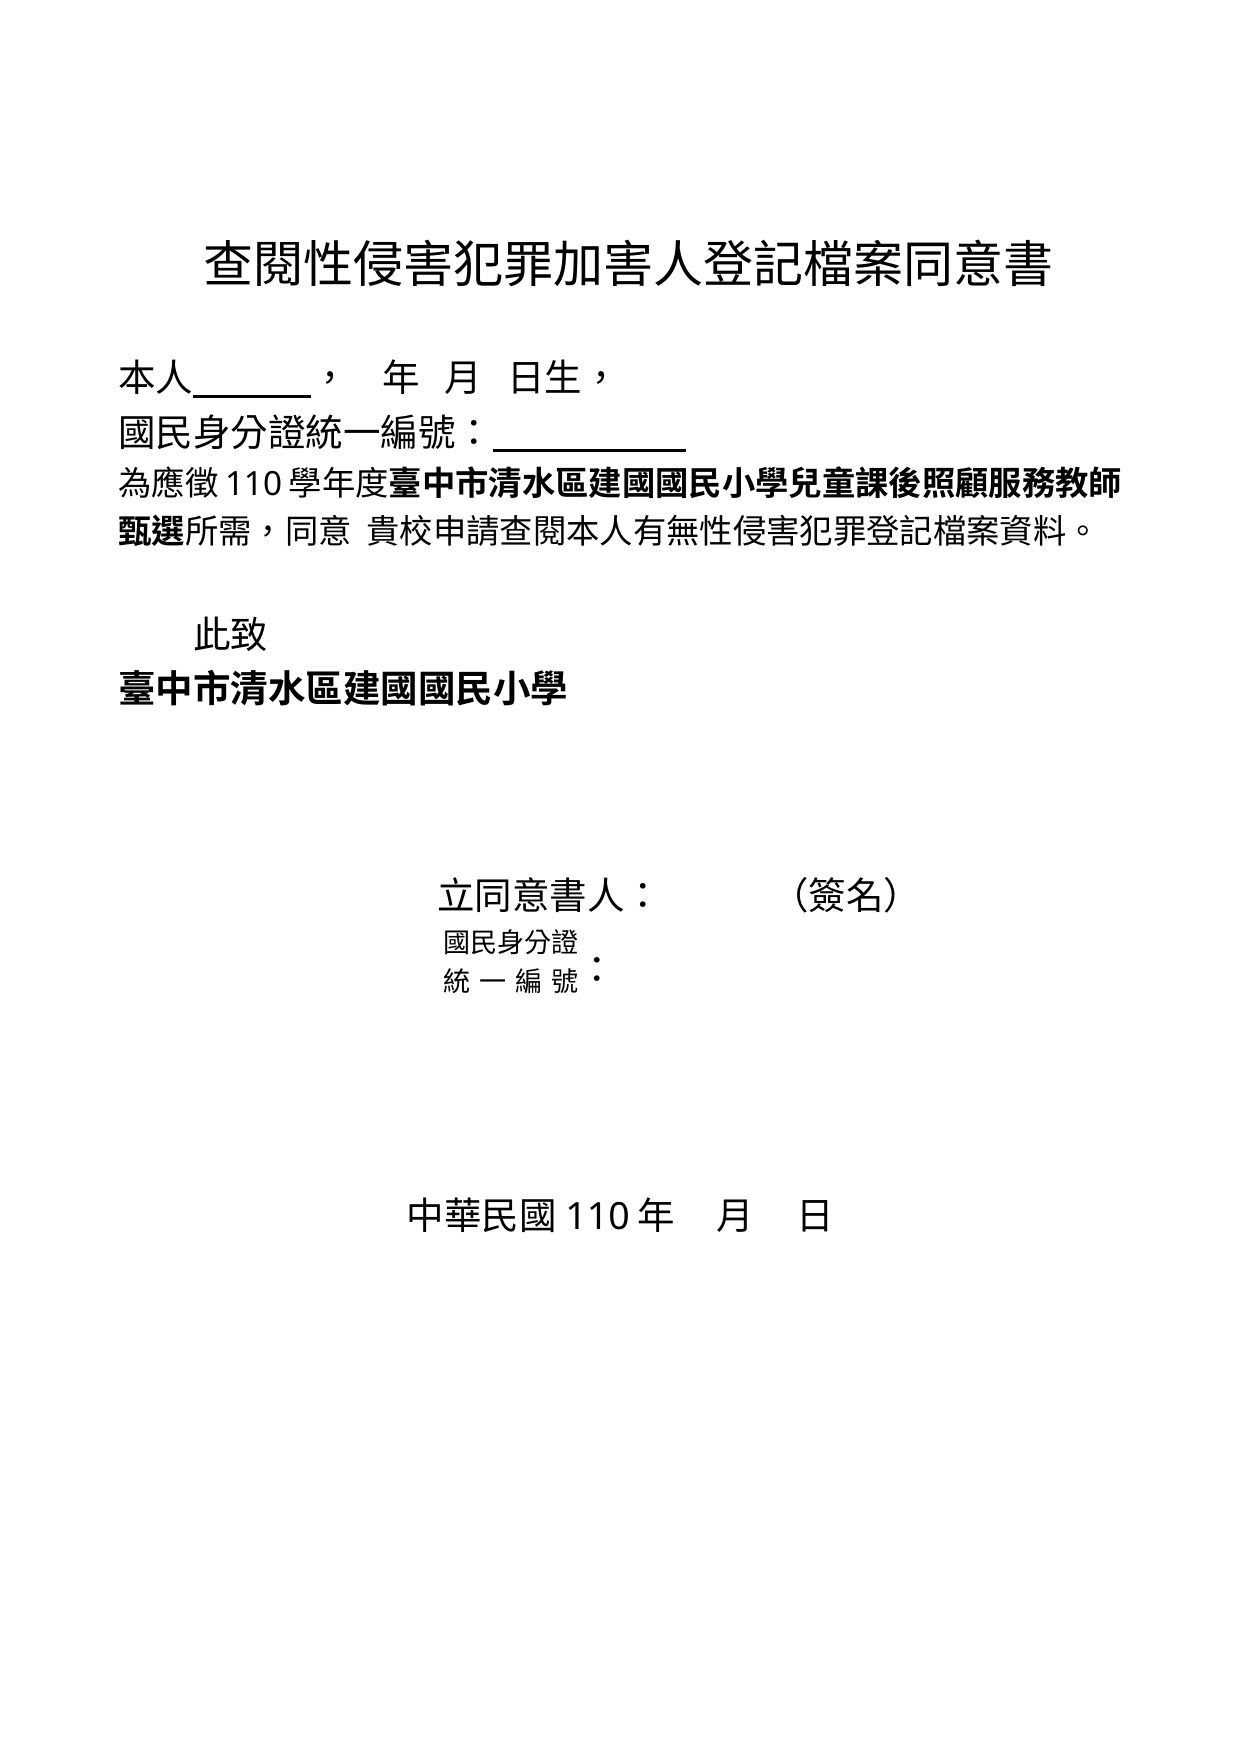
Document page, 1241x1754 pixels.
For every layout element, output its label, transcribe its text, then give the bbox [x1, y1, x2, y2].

text 查閱性侵害犯罪加害人登記檔案同意書 [118, 225, 1138, 297]
text 中華民國 110年 月 日 [118, 1186, 1122, 1241]
text 為應徵110學年度臺中市清水區建國國民小學兒童課後照顧服務教師甄選所需，同意 貴校申請查閱本人有無性侵害犯罪登記檔案資料。 [118, 457, 1122, 553]
text 臺中市清水區建國國民小學 [118, 659, 1122, 713]
text 本人 ， 年 月 日生， [118, 348, 1122, 403]
text 國民身分證統一編號： [118, 403, 1122, 457]
text 立同意書人： （簽名） [118, 866, 1122, 921]
text 此致 [118, 604, 1122, 659]
text 國民身分證統一編號： [118, 921, 1122, 999]
